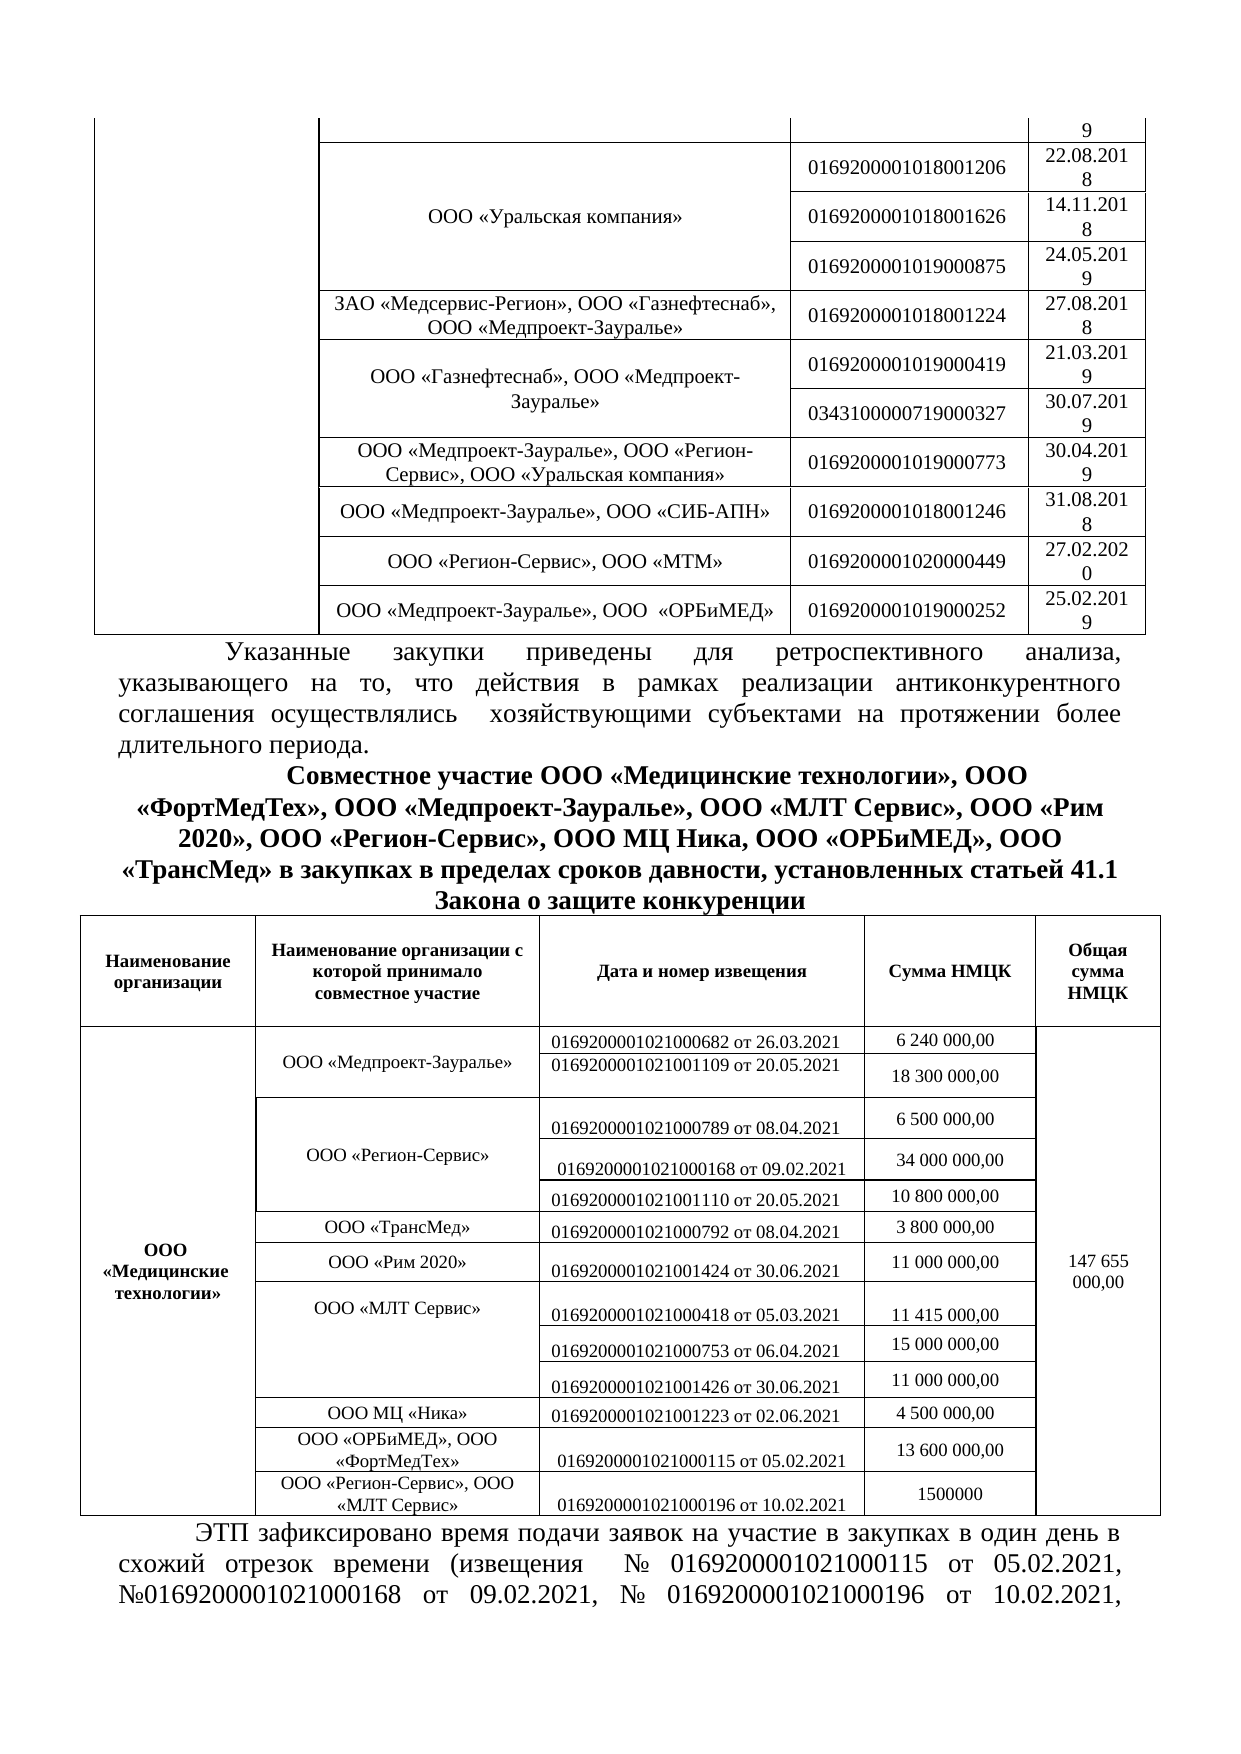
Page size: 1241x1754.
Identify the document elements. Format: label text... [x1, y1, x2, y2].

table_cell 0169200001021000418 от 05.03.2021 [540, 1282, 864, 1325]
table_cell 0343100000719000327 [791, 389, 1028, 437]
table_cell 6 500 000,00 [865, 1098, 1035, 1138]
table_cell 0169200001019000252 [791, 586, 1028, 634]
table_cell 0169200001021001109 от 20.05.2021 [540, 1054, 864, 1097]
table_cell 0169200001021000168 от 09.02.2021 [540, 1139, 864, 1179]
table_cell 6 240 000,00 [865, 1027, 1035, 1053]
text Совместное участие ООО «Медицинские технологии», ООО «ФортМедТех», ООО «Медпроект-Зауралье», ООО «МЛТ Сервис», ООО «Рим 2020», ООО «Регион-Сервис», ООО МЦ Ника, ООО «ОРБиМЕД», ООО «ТрансМед» в закупках в пределах сроков давности, установленных статьей 41.1 Закона о защите конкуренции [118, 759, 1122, 915]
table_cell 4 500 000,00 [865, 1398, 1035, 1427]
table_cell ООО «Медпроект-Зауралье», ООО «ОРБиМЕД» [320, 586, 790, 634]
table_cell 34 000 000,00 [865, 1139, 1035, 1179]
table_cell 0169200001018001224 [791, 291, 1028, 339]
table_cell 0169200001021001426 от 30.06.2021 [540, 1362, 864, 1397]
table_cell ООО «Газнефтеснаб», ООО «Медпроект-Зауралье» [320, 340, 790, 437]
table_cell 31.08.2018 [1029, 488, 1145, 536]
table_cell ООО «Регион-Сервис», ООО «МЛТ Сервис» [256, 1472, 539, 1515]
table_header Дата и номер извещения [540, 916, 864, 1026]
table_cell 27.02.2020 [1029, 537, 1145, 585]
table_cell ЗАО «Медсервис-Регион», ООО «Газнефтеснаб», ООО «Медпроект-Зауралье» [320, 291, 790, 339]
table_cell 0169200001021000196 от 10.02.2021 [540, 1472, 864, 1515]
table_cell 18 300 000,00 [865, 1054, 1035, 1097]
table_cell 0169200001021000682 от 26.03.2021 [540, 1027, 864, 1053]
table_cell 147 655 000,00 [1037, 1027, 1160, 1515]
table_cell ООО «Медпроект-Зауралье», ООО «СИБ-АПН» [320, 488, 790, 536]
table_cell 30.04.2019 [1029, 438, 1145, 486]
table_cell 30.07.2019 [1029, 389, 1145, 437]
table_cell 0169200001021000753 от 06.04.2021 [540, 1326, 864, 1361]
table_cell ООО «Медпроект-Зауралье» [256, 1027, 539, 1097]
table_cell ООО «Рим 2020» [256, 1243, 539, 1281]
table_header Наименование организации с которой принимало совместное участие [256, 916, 539, 1026]
table_cell 0169200001020000449 [791, 537, 1028, 585]
table_cell 0169200001021001223 от 02.06.2021 [540, 1398, 864, 1427]
table_cell 0169200001019000773 [791, 438, 1028, 486]
table_header Наименование организации [81, 916, 255, 1026]
table_cell 24.05.2019 [1029, 242, 1145, 290]
table_header Общая сумма НМЦК [1036, 916, 1160, 1026]
text Указанные закупки приведены для ретроспективного анализа, указывающего на то, что действия в рамках реализации антиконкурентного соглашения осуществлялись хозяйствующими субъектами на протяжении более длительного периода. [118, 635, 1122, 759]
table_cell 3 800 000,00 [865, 1212, 1035, 1242]
table_cell 1500000 [865, 1472, 1035, 1515]
text ЭТП зафиксировано время подачи заявок на участие в закупках в один день в схожий отрезок времени (извещения № 0169200001021000115 от 05.02.2021, №0169200001021000168 от 09.02.2021, № 0169200001021000196 от 10.02.2021, [118, 1516, 1122, 1610]
table_cell 15 000 000,00 [865, 1326, 1035, 1361]
table_cell 27.08.2018 [1029, 291, 1145, 339]
table_cell 0169200001021000115 от 05.02.2021 [540, 1428, 864, 1471]
table_cell ООО МЦ «Ника» [256, 1398, 539, 1427]
table_cell 0169200001018001246 [791, 488, 1028, 536]
table_cell ООО «ОРБиМЕД», ООО «ФортМедТех» [256, 1428, 539, 1471]
table_cell ООО «Регион-Сервис», ООО «МТМ» [320, 537, 790, 585]
table_cell 0169200001021001424 от 30.06.2021 [540, 1243, 864, 1281]
table_cell 11 415 000,00 [865, 1282, 1035, 1325]
table_cell 25.02.2019 [1029, 586, 1145, 634]
table_header Сумма НМЦК [865, 916, 1035, 1026]
table_cell 0169200001018001206 [791, 143, 1028, 191]
table_cell [791, 118, 1028, 142]
table_cell 0169200001021000789 от 08.04.2021 [540, 1098, 864, 1138]
table_cell 0169200001021001110 от 20.05.2021 [540, 1181, 864, 1211]
table_cell ООО «Уральская компания» [320, 143, 790, 290]
table_cell 0169200001021000792 от 08.04.2021 [540, 1212, 864, 1242]
table_cell 0169200001019000875 [791, 242, 1028, 290]
table_cell 0169200001019000419 [791, 340, 1028, 388]
table_cell ООО «Медпроект-Зауралье», ООО «Регион-Сервис», ООО «Уральская компания» [320, 438, 790, 486]
table_cell 10 800 000,00 [865, 1181, 1035, 1211]
table_cell 13 600 000,00 [865, 1428, 1035, 1471]
table_cell 11 000 000,00 [865, 1362, 1035, 1397]
table_cell 22.08.2018 [1029, 143, 1145, 191]
table_cell 0169200001018001626 [791, 193, 1028, 241]
table_cell ООО «ТрансМед» [256, 1212, 539, 1242]
table_cell ООО «МЛТ Сервис» [256, 1282, 539, 1397]
table_cell 11 000 000,00 [865, 1243, 1035, 1281]
table_cell 14.11.2018 [1029, 193, 1145, 241]
table_cell ООО «Регион-Сервис» [257, 1098, 539, 1211]
table_cell ООО «Медицинские технологии» [81, 1027, 255, 1515]
table_cell 9 [1029, 118, 1145, 142]
table_cell 21.03.2019 [1029, 340, 1145, 388]
